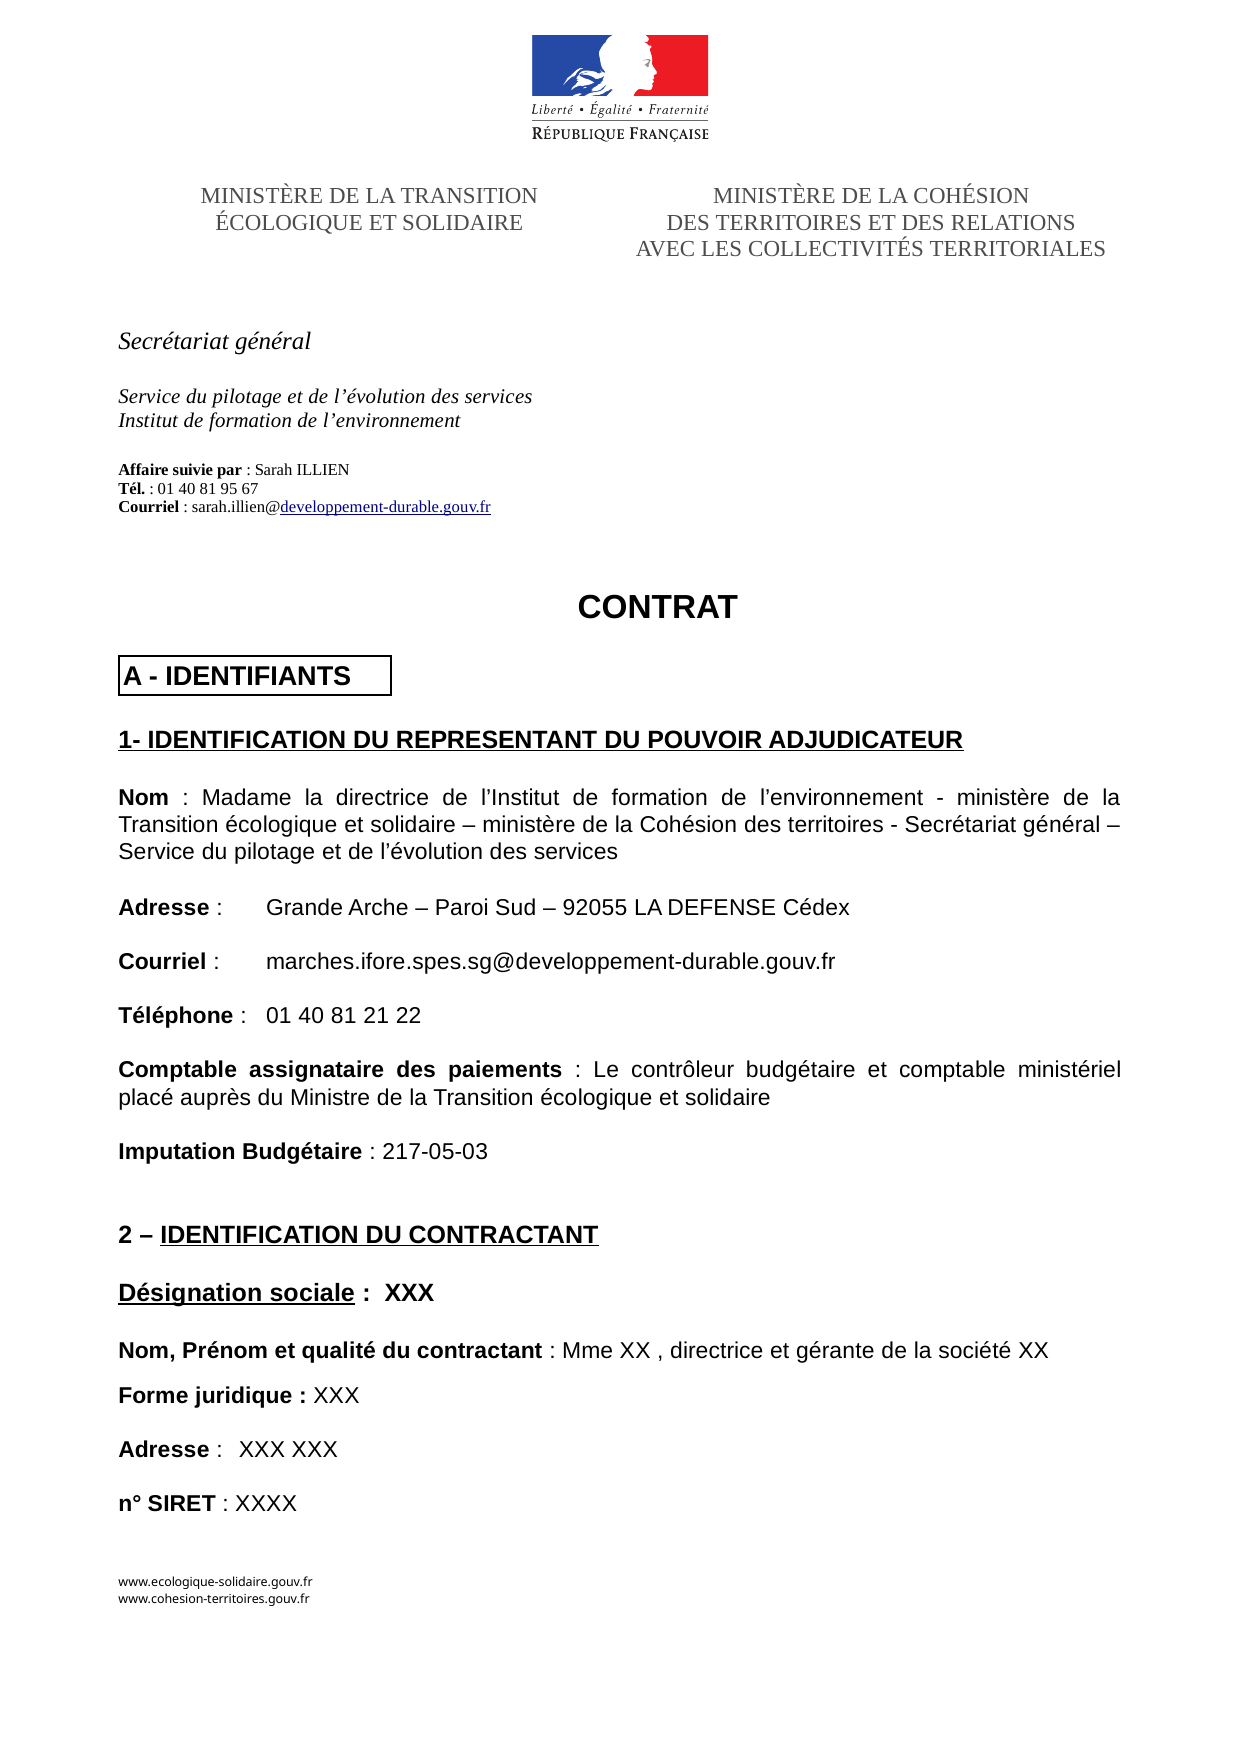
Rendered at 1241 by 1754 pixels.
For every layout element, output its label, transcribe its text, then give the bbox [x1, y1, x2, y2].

text 2 – IDENTIFICATION DU CONTRACTANT [118, 1220, 1122, 1249]
text Service du pilotage et de l’évolution des services [118, 384, 1122, 408]
text Courriel : sarah.illien@developpement-durable.gouv.fr [118, 498, 1122, 516]
text Tél. : 01 40 81 95 67 [118, 479, 1122, 498]
text A - IDENTIFIANTS [120, 657, 390, 694]
text Adresse : XXX XXX [118, 1435, 1122, 1462]
text Courriel : marches.ifore.spes.sg@developpement-durable.gouv.fr [118, 947, 1122, 974]
text Adresse : Grande Arche – Paroi Sud – 92055 LA DEFENSE Cédex [118, 893, 1122, 920]
text Comptable assignataire des paiements : Le contrôleur budgétaire et comptable ministériel placé auprès du Ministre de la Transition écologique et solidaire [118, 1056, 1122, 1110]
text Secrétariat général [118, 326, 1122, 354]
table_header MINISTÈRE DE LA COHÉSION DES TERRITOIRES ET DES RELATIONS AVEC LES COLLECTIVITÉS TERRITORIALES [620, 176, 1122, 267]
text 1- IDENTIFICATION DU REPRESENTANT DU POUVOIR ADJUDICATEUR [118, 725, 1122, 754]
text Forme juridique : XXX [118, 1381, 1122, 1408]
text Affaire suivie par : Sarah ILLIEN [118, 461, 1122, 479]
text Téléphone : 01 40 81 21 22 [118, 1002, 1122, 1029]
text Nom, Prénom et qualité du contractant : Mme XX , directrice et gérante de la société XX [118, 1336, 1122, 1363]
text Institut de formation de l’environnement [118, 408, 1122, 432]
text Nom : Madame la directrice de l’Institut de formation de l’environnement - ministère de la Transition écologique et solidaire – ministère de la Cohésion des territoires - Secrétariat général – Service du pilotage et de l’évolution des services [118, 783, 1122, 864]
table_header MINISTÈRE DE LA TRANSITION ÉCOLOGIQUE ET SOLIDAIRE [118, 176, 620, 267]
picture [531, 35, 709, 142]
text Désignation sociale : XXX [118, 1278, 1122, 1307]
list CONTRAT [156, 587, 1122, 626]
text n° SIRET : XXXX [118, 1489, 1122, 1517]
text Imputation Budgétaire : 217-05-03 [118, 1137, 1122, 1164]
